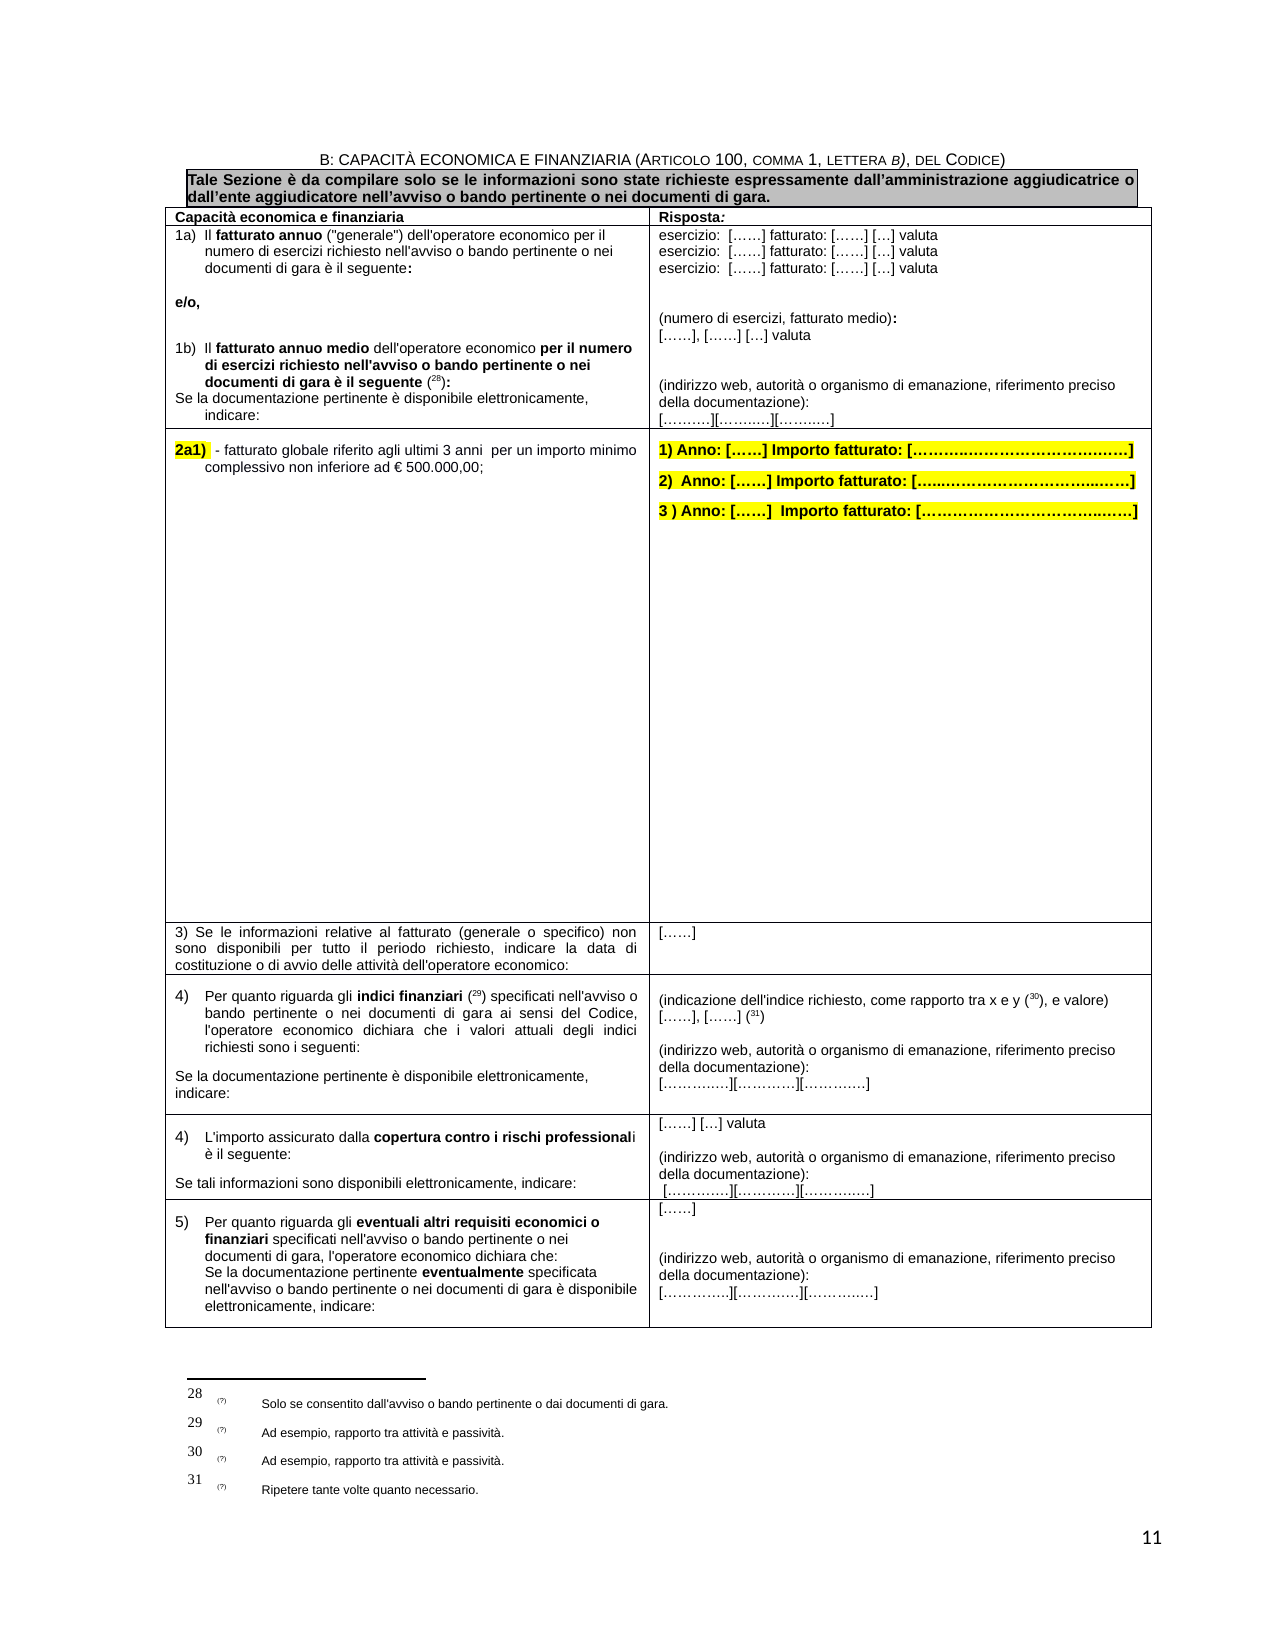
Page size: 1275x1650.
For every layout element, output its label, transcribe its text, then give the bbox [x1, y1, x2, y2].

table_cell 3) Se le informazioni relative al fatturato (generale o specifico) non sono disponibili per tutto il periodo richiesto, indicare la data di costituzione o di avvio delle attività dell'operatore economico: [166, 923, 649, 973]
table_cell esercizio: [……] fatturato: [……] […] valuta esercizio: [……] fatturato: [……] […] valuta esercizio: [……] fatturato: [……] […] valuta (numero di esercizi, fatturato medio): [……], [……] […] valuta (indirizzo web, autorità o organismo di emanazione, riferimento preciso della documentazione): […….…][……..…][……..…] [650, 226, 1151, 427]
table_cell L'importo assicurato dalla copertura contro i rischi professionali è il seguente: Se tali informazioni sono disponibili elettronicamente, indicare: [166, 1115, 649, 1199]
table_cell [……] […] valuta (indirizzo web, autorità o organismo di emanazione, riferimento preciso della documentazione): [……….…][…………][………..…] [650, 1115, 1151, 1199]
table_cell 1) Anno: [……] Importo fatturato: [………..…………………….……] 2) Anno: [……] Importo fatturato: […...………………………...……] 3 ) Anno: [……] Importo fatturato: [……………………………..……] [650, 429, 1151, 922]
table_cell [……] (indirizzo web, autorità o organismo di emanazione, riferimento preciso della documentazione): […………..][……….…][………..…] [650, 1200, 1151, 1327]
table_cell 1a) Il fatturato annuo ("generale") dell'operatore economico per il numero di esercizi richiesto nell'avviso o bando pertinente o nei documenti di gara è il seguente: e/o, 1b) Il fatturato annuo medio dell'operatore economico per il numero di esercizi richiesto nell'avviso o bando pertinente o nei documenti di gara è il seguente (): Se la documentazione pertinente è disponibile elettronicamente, indicare: [166, 226, 649, 427]
table_cell 2a1) - fatturato globale riferito agli ultimi 3 anni per un importo minimo complessivo non inferiore ad € 500.000,00; [166, 429, 649, 922]
table_header Risposta: [650, 208, 1151, 225]
table_cell [……] [650, 923, 1151, 973]
text Tale Sezione è da compilare solo se le informazioni sono state richieste espressamente dall’amministrazione aggiudicatrice o dall’ente aggiudicatore nell’avviso o bando pertinente o nei documenti di gara. [188, 170, 1137, 206]
text B: Capacità economica e finanziaria (Articolo 100, comma 1, lettera b), del Codice) [187, 150, 1137, 169]
table_header Capacità economica e finanziaria [166, 208, 649, 225]
table_cell (indicazione dell'indice richiesto, come rapporto tra x e y (), e valore) [……], [……] () (indirizzo web, autorità o organismo di emanazione, riferimento preciso della documentazione): [………..…][…………][……….…] [650, 975, 1151, 1114]
table_cell Per quanto riguarda gli eventuali altri requisiti economici o finanziari specificati nell'avviso o bando pertinente o nei documenti di gara, l'operatore economico dichiara che: Se la documentazione pertinente eventualmente specificata nell'avviso o bando pertinente o nei documenti di gara è disponibile elettronicamente, indicare: [166, 1200, 649, 1327]
table_cell Per quanto riguarda gli indici finanziari () specificati nell'avviso o bando pertinente o nei documenti di gara ai sensi del Codice, l'operatore economico dichiara che i valori attuali degli indici richiesti sono i seguenti: Se la documentazione pertinente è disponibile elettronicamente, indicare: [166, 975, 649, 1114]
